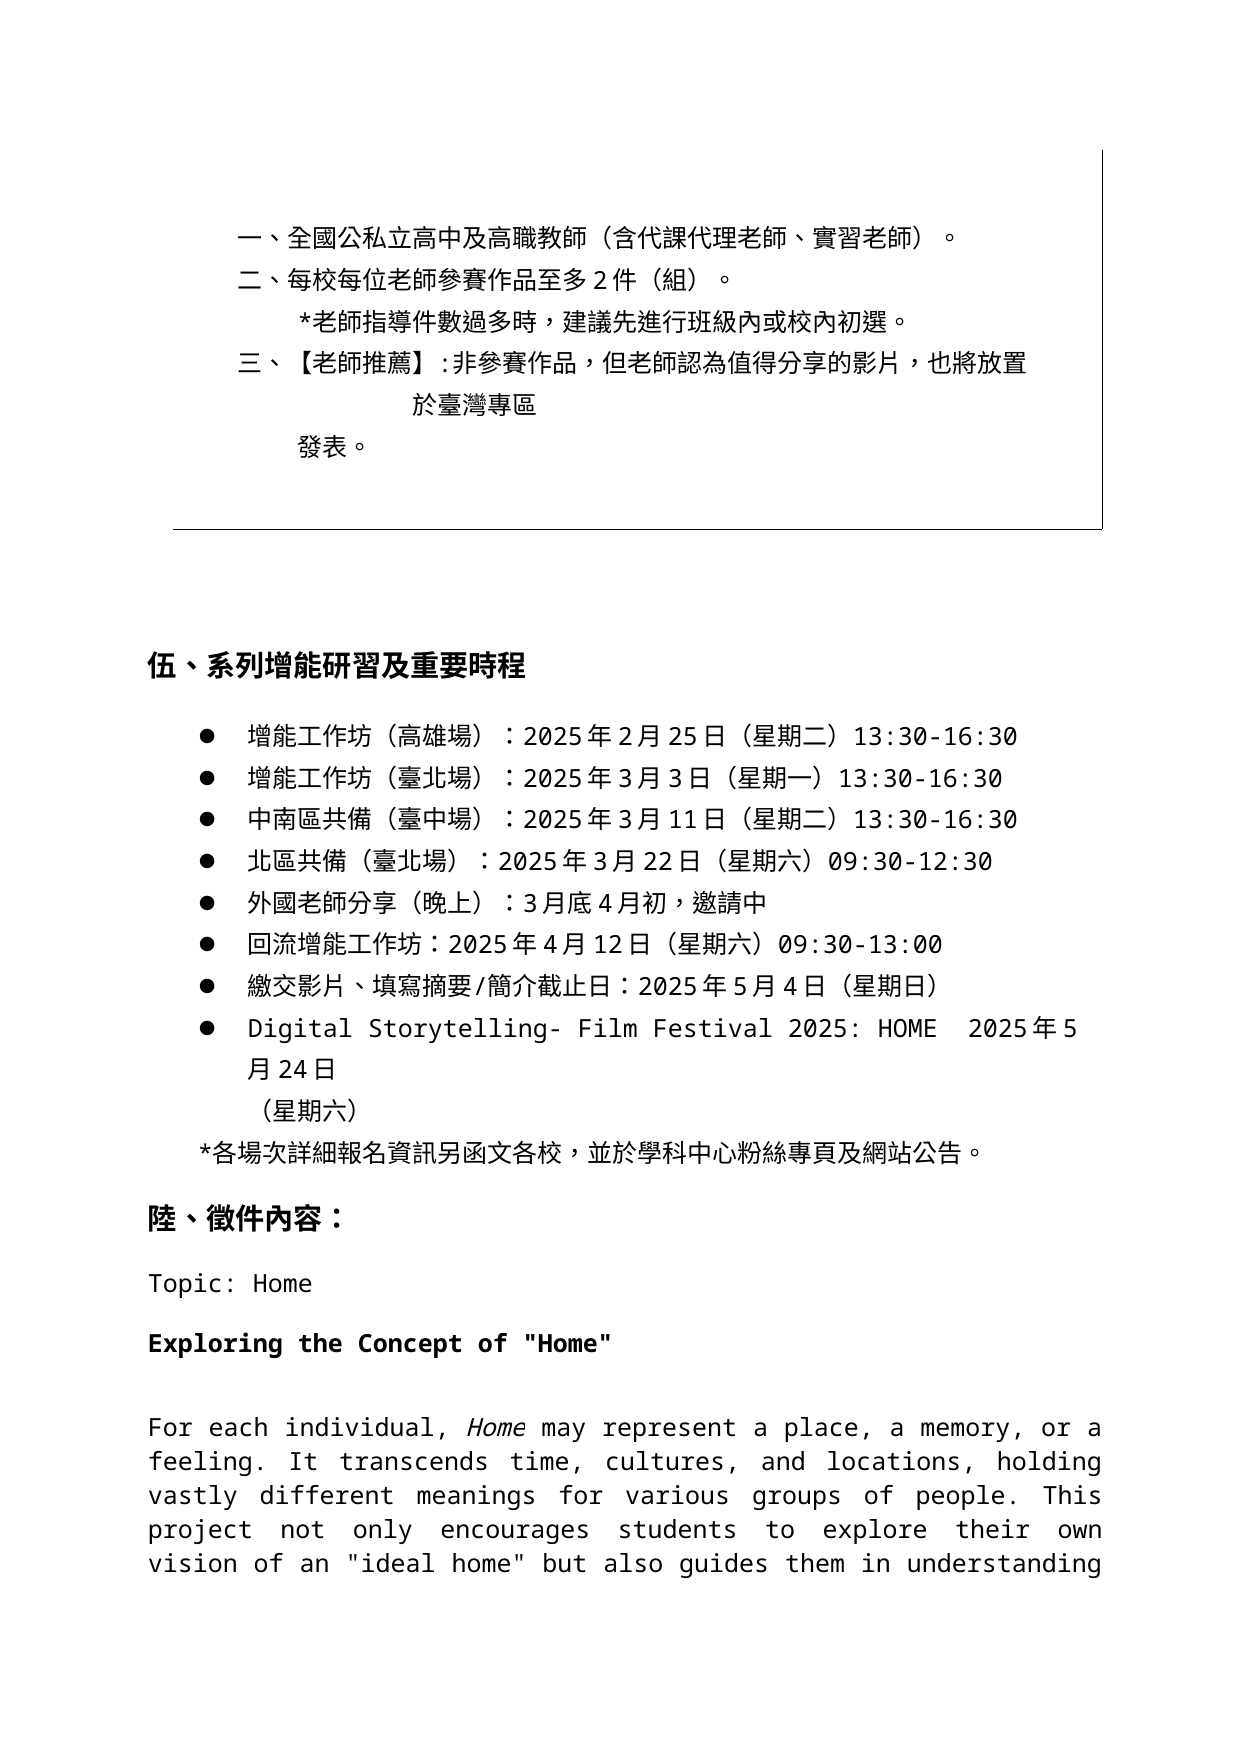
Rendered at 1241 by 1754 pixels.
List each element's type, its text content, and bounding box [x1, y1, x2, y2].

list Digital Storytelling- Film Festival 2025: HOME 2025年5月24日 [198, 1004, 1102, 1087]
list 繳交影片、填寫摘要/簡介截止日：2025年5月4日（星期日） [198, 962, 1102, 1004]
text 陸、徵件內容： [148, 1196, 1102, 1238]
text 伍、系列增能研習及重要時程 [148, 642, 1102, 684]
list 外國老師分享（晚上）：3月底4月初，邀請中 [198, 879, 1102, 921]
text 一、全國公私立高中及高職教師（含代課代理老師、實習老師）。 [173, 150, 1102, 256]
text *老師指導件數過多時，建議先進行班級內或校內初選。 [173, 298, 1102, 339]
text 二、每校每位老師參賽作品至多2件（組）。 [173, 256, 1102, 298]
list 增能工作坊（臺北場）：2025年3月3日（星期一）13:30-16:30 [198, 754, 1102, 796]
text Exploring the Concept of "Home" [148, 1325, 1102, 1359]
text 三、【老師推薦】:非參賽作品，但老師認為值得分享的影片，也將放置於臺灣專區 [173, 339, 1102, 423]
list 北區共備（臺北場）：2025年3月22日（星期六）09:30-12:30 [198, 837, 1102, 879]
text 發表。 [173, 423, 1102, 529]
text （星期六） [148, 1087, 1102, 1129]
text *各場次詳細報名資訊另函文各校，並於學科中心粉絲專頁及網站公告。 [148, 1129, 1102, 1171]
text For each individual, Home may represent a place, a memory, or a feeling. It transcends time, cultures, and locations, holding vastly different meanings for various groups of people. This project not only encourages students to explore their own vision of an "ideal home" but also guides them in understanding [148, 1409, 1102, 1579]
list 回流增能工作坊：2025年4月12日（星期六）09:30-13:00 [198, 921, 1102, 962]
list 中南區共備（臺中場）：2025年3月11日（星期二）13:30-16:30 [198, 796, 1102, 837]
list 增能工作坊（高雄場）：2025年2月25日（星期二）13:30-16:30 [198, 712, 1102, 754]
text Topic: Home [148, 1266, 1102, 1300]
